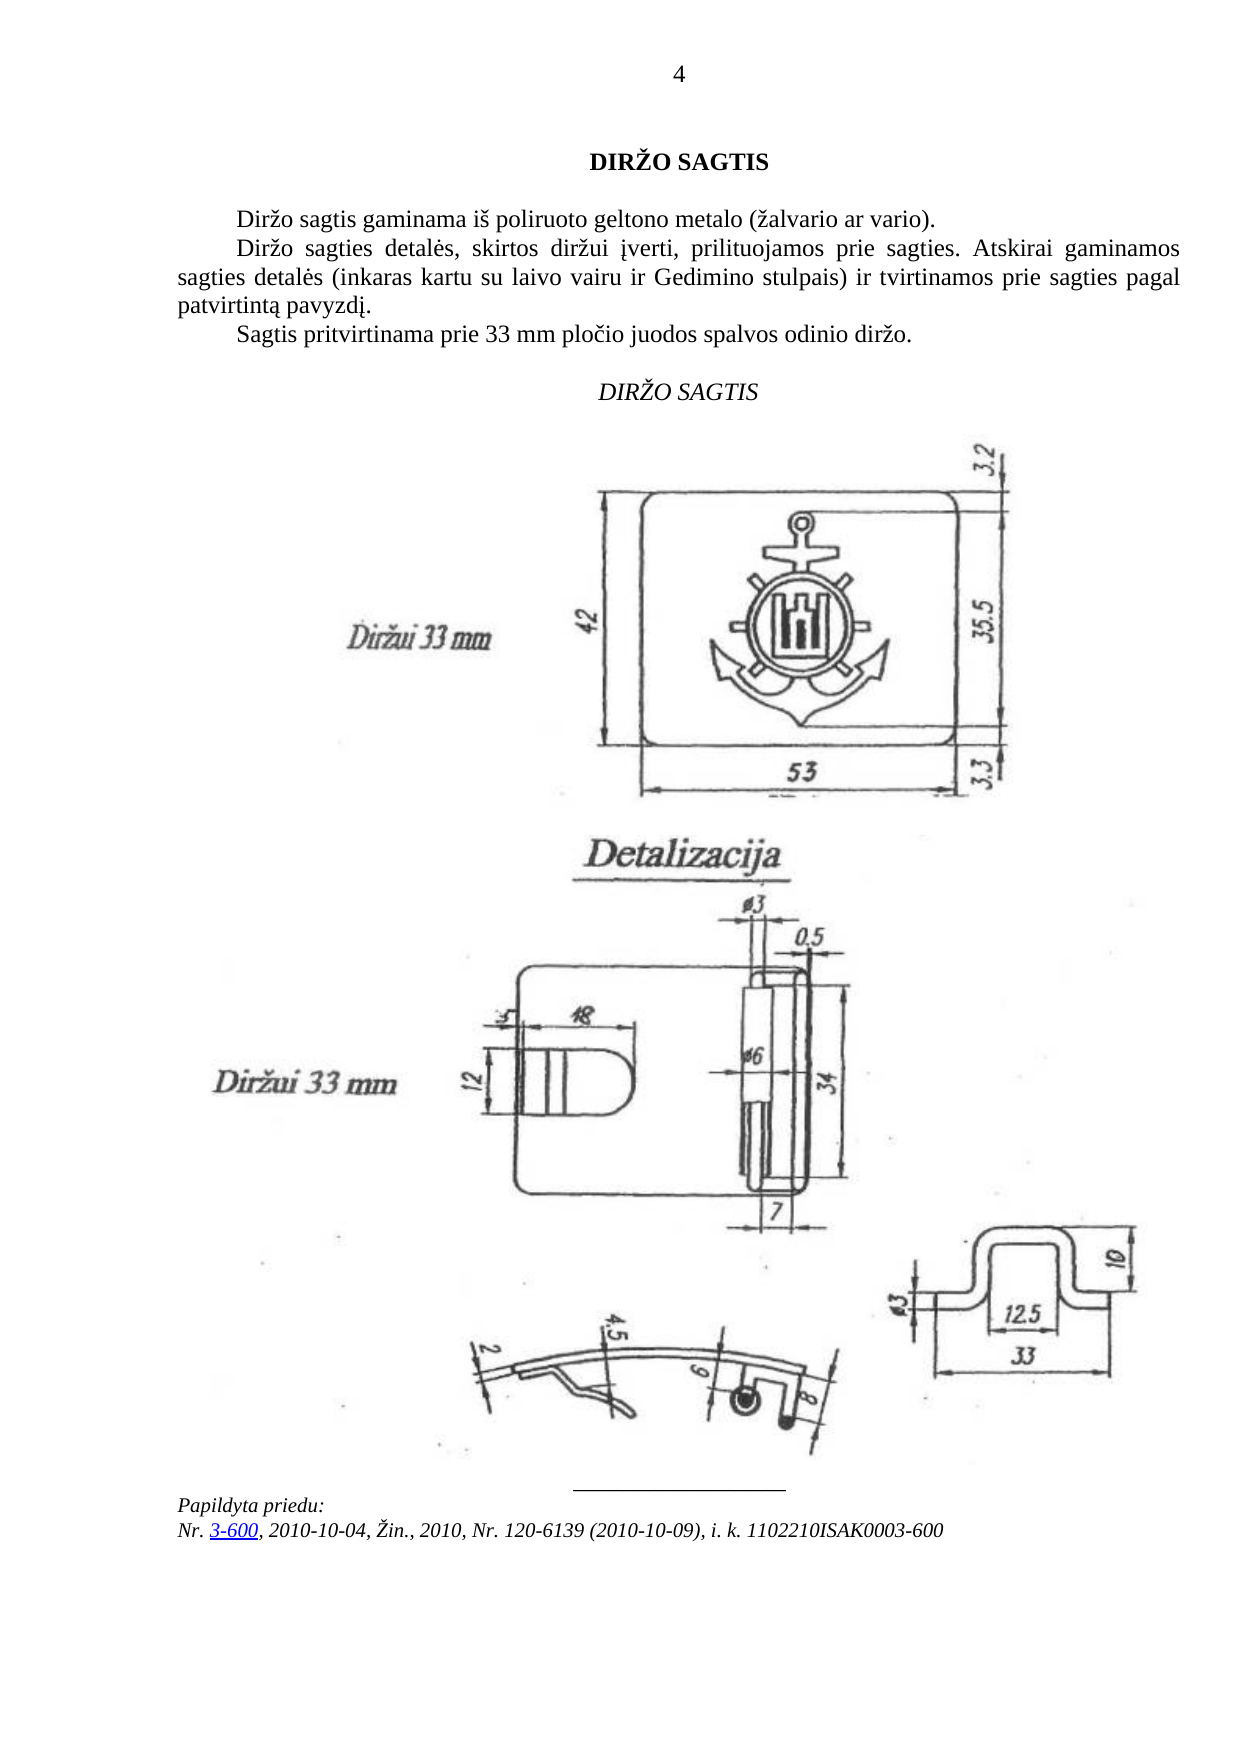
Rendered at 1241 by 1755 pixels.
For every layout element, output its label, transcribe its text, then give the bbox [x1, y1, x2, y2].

text DIRŽO SAGTIS [177, 147, 1181, 176]
text Papildyta priedu: [177, 1493, 1181, 1517]
text Diržo sagties detalės, skirtos diržui įverti, prilituojamos prie sagties. Atskirai gaminamos sagties detalės (inkaras kartu su laivo vairu ir Gedimino stulpais) ir tvirtinamos prie sagties pagal patvirtintą pavyzdį. [177, 233, 1181, 319]
text Nr. 3-600, 2010-10-04, Žin., 2010, Nr. 120-6139 (2010-10-09), i. k. 1102210ISAK0003-600 [177, 1517, 1181, 1542]
text Sagtis pritvirtinama prie 33 mm pločio juodos spalvos odinio diržo. [177, 319, 1181, 348]
text Diržo sagtis gaminama iš poliruoto geltono metalo (žalvario ar vario). [177, 204, 1181, 233]
text _________________ [177, 1465, 1181, 1493]
text DIRŽO SAGTIS [177, 377, 1181, 406]
